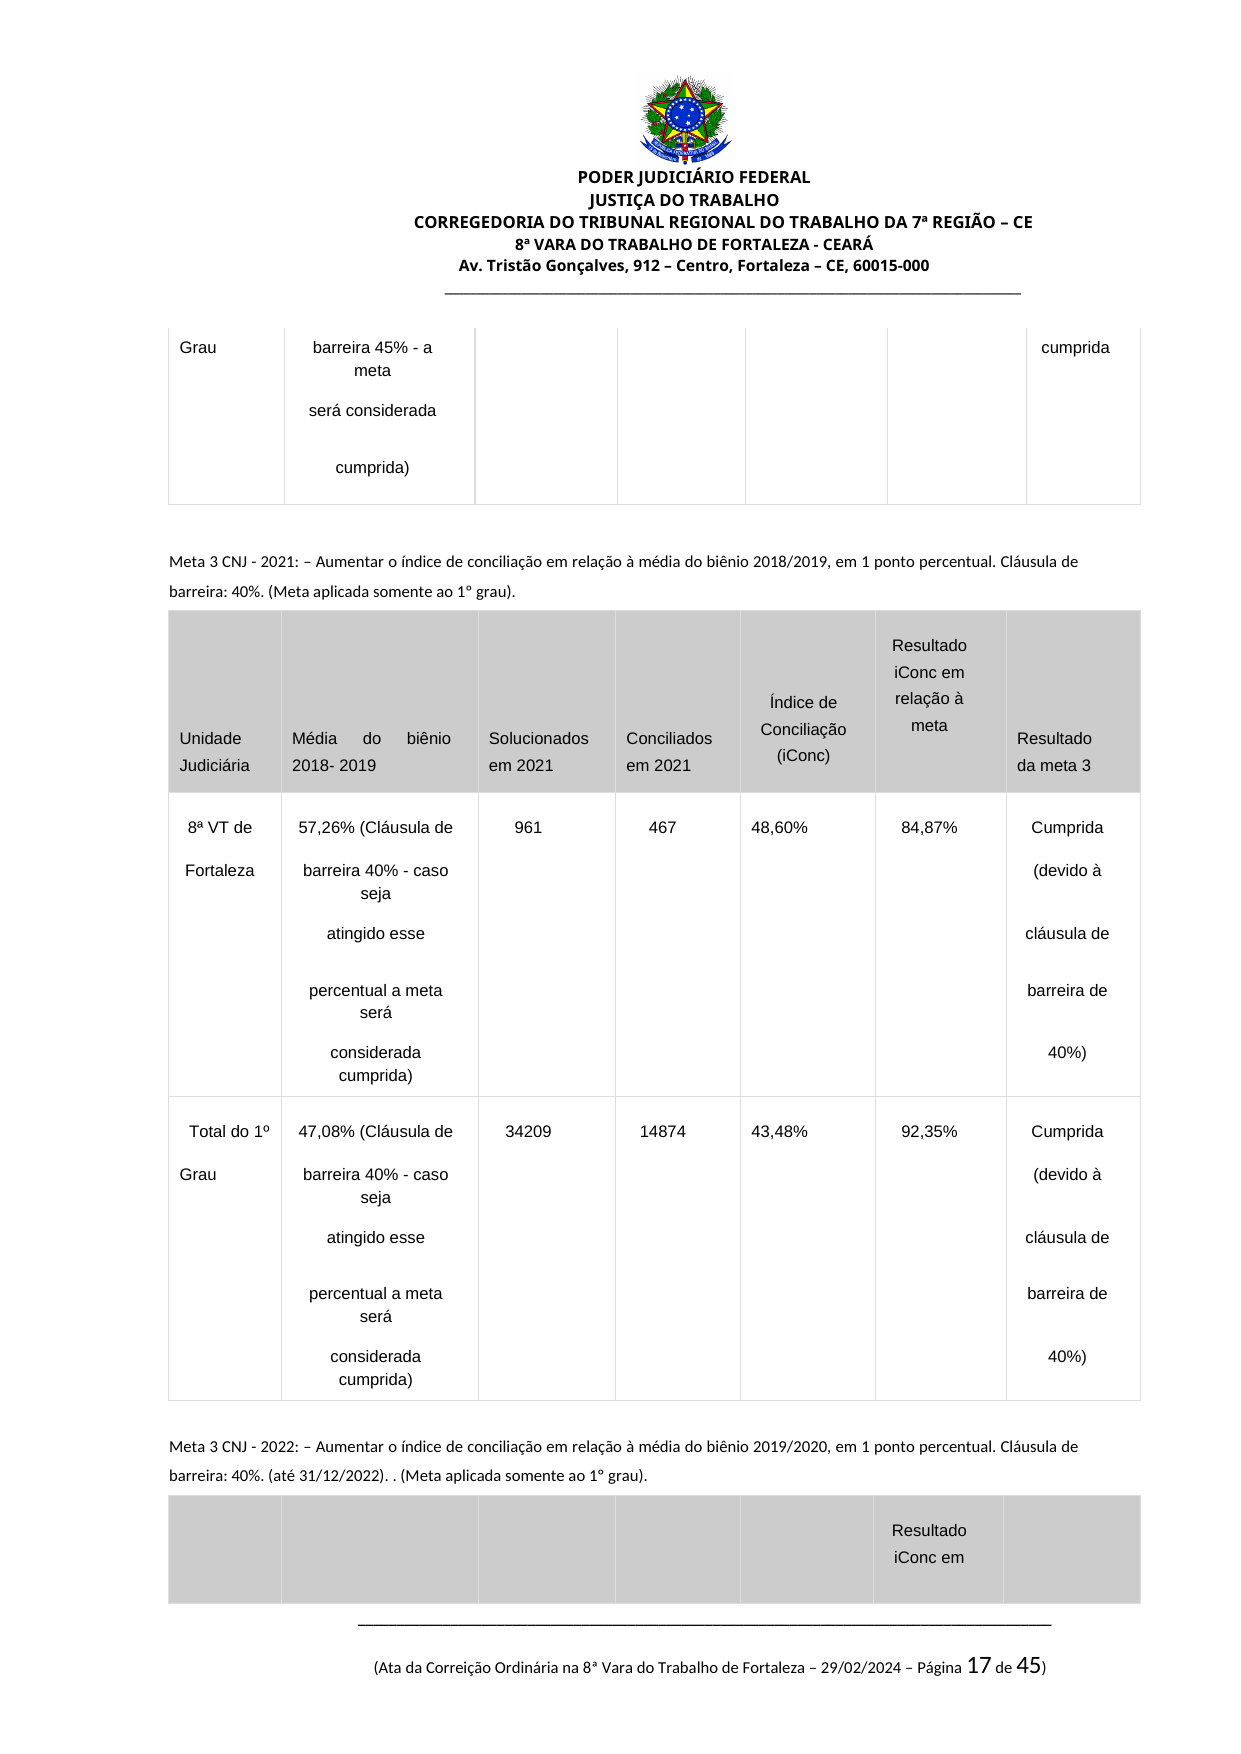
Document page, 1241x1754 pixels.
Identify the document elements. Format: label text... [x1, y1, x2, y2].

table_cell 467 [616, 793, 740, 850]
table_cell 40%) [1007, 1033, 1140, 1096]
table_cell considerada cumprida) [282, 1337, 478, 1399]
table_cell percentual a meta será [282, 970, 478, 1033]
table_cell [616, 1217, 740, 1274]
table_cell [876, 1154, 1006, 1217]
table_cell [616, 1154, 740, 1217]
table_cell Cumprida [1007, 1097, 1140, 1154]
table_cell [876, 1274, 1006, 1337]
table_cell [479, 1274, 615, 1337]
table_cell (devido à [1007, 1154, 1140, 1217]
table_cell 961 [479, 793, 615, 850]
table_cell 48,60% [741, 793, 875, 850]
table_header Unidade Judiciária [169, 611, 281, 792]
table_cell [479, 1154, 615, 1217]
table_cell [1027, 448, 1140, 504]
table_cell barreira de [1007, 970, 1140, 1033]
table_cell 47,08% (Cláusula de [282, 1097, 478, 1154]
table_header Índice de Conciliação (iConc) [741, 611, 875, 792]
table_cell [741, 1154, 875, 1217]
picture [635, 73, 734, 166]
table_cell 84,87% [876, 793, 1006, 850]
table_cell 43,48% [741, 1097, 875, 1154]
table_cell [616, 1337, 740, 1399]
table_cell [746, 448, 887, 504]
table_cell Grau [169, 1154, 281, 1217]
table_cell [741, 970, 875, 1033]
table_cell Total do 1º [169, 1097, 281, 1154]
table_cell [479, 970, 615, 1033]
table_cell [169, 448, 284, 504]
table_cell Cumprida [1007, 793, 1140, 850]
table_cell [876, 970, 1006, 1033]
table_header Média do biênio 2018- 2019 [282, 611, 478, 792]
table_cell [169, 913, 281, 970]
table_cell [479, 1217, 615, 1274]
table_header [169, 1496, 281, 1603]
table_cell barreira de [1007, 1274, 1140, 1337]
table_cell Fortaleza [169, 850, 281, 913]
table_header [479, 1496, 615, 1603]
table_cell [169, 970, 281, 1033]
text Meta 3 CNJ - 2022: – Aumentar o índice de conciliação em relação à média do biênio 2019/2020, em 1 ponto percentual. Cláusula de barreira: 40%. (até 31/12/2022). . (Meta aplicada somente ao 1º grau). [169, 1436, 1080, 1486]
table_cell cumprida) [285, 448, 474, 504]
table_cell (devido à [1007, 850, 1140, 913]
table_cell [888, 391, 1026, 447]
table_header [741, 1496, 873, 1603]
table_header Solucionados em 2021 [479, 611, 615, 792]
table_cell Grau [169, 328, 284, 391]
table_cell [479, 850, 615, 913]
table_header [282, 1496, 478, 1603]
table_cell [616, 913, 740, 970]
table_cell 57,26% (Cláusula de [282, 793, 478, 850]
table_cell [479, 1337, 615, 1399]
table_cell [746, 391, 887, 447]
table_cell [476, 328, 617, 391]
table_cell [618, 328, 745, 391]
table_cell 14874 [616, 1097, 740, 1154]
table_header [616, 1496, 740, 1603]
table_cell [746, 328, 887, 391]
table_cell [169, 1033, 281, 1096]
table_cell [479, 1033, 615, 1096]
table_cell 40%) [1007, 1337, 1140, 1399]
table_cell [479, 913, 615, 970]
table_cell será considerada [285, 391, 474, 447]
table_cell [616, 1033, 740, 1096]
table_cell [876, 1033, 1006, 1096]
table_cell barreira 45% - a meta [285, 328, 474, 391]
table_cell 34209 [479, 1097, 615, 1154]
table_cell barreira 40% - caso seja [282, 1154, 478, 1217]
table_header Conciliados em 2021 [616, 611, 740, 792]
table_header Resultado da meta 3 [1007, 611, 1140, 792]
table_cell [169, 1217, 281, 1274]
table_cell [741, 1217, 875, 1274]
text Meta 3 CNJ - 2021: – Aumentar o índice de conciliação em relação à média do biênio 2018/2019, em 1 ponto percentual. Cláusula de barreira: 40%. (Meta aplicada somente ao 1º grau). [169, 551, 1080, 601]
table_header Resultado iConc em relação à meta [876, 611, 1006, 792]
table_cell 8ª VT de [169, 793, 281, 850]
table_cell [1027, 391, 1140, 447]
table_header [1004, 1496, 1140, 1603]
table_cell [169, 1274, 281, 1337]
table_cell barreira 40% - caso seja [282, 850, 478, 913]
table_cell cumprida [1027, 328, 1140, 391]
table_cell [876, 913, 1006, 970]
table_cell [476, 391, 617, 447]
table_cell [618, 391, 745, 447]
table_cell 92,35% [876, 1097, 1006, 1154]
table_cell [616, 1274, 740, 1337]
table_cell [169, 1337, 281, 1399]
table_cell [741, 913, 875, 970]
table_cell [618, 448, 745, 504]
table_cell [876, 850, 1006, 913]
table_cell considerada cumprida) [282, 1033, 478, 1096]
table_header Resultado iConc em [874, 1496, 1003, 1603]
table_cell percentual a meta será [282, 1274, 478, 1337]
table_cell [741, 1274, 875, 1337]
table_cell cláusula de [1007, 1217, 1140, 1274]
table_cell [888, 448, 1026, 504]
table_cell cláusula de [1007, 913, 1140, 970]
table_cell [169, 391, 284, 447]
table_cell atingido esse [282, 913, 478, 970]
table_cell [888, 328, 1026, 391]
table_cell [616, 970, 740, 1033]
table_cell [876, 1337, 1006, 1399]
table_cell [741, 850, 875, 913]
table_cell [876, 1217, 1006, 1274]
table_cell [476, 448, 617, 504]
table_cell [741, 1337, 875, 1399]
table_cell [741, 1033, 875, 1096]
table_cell atingido esse [282, 1217, 478, 1274]
table_cell [616, 850, 740, 913]
